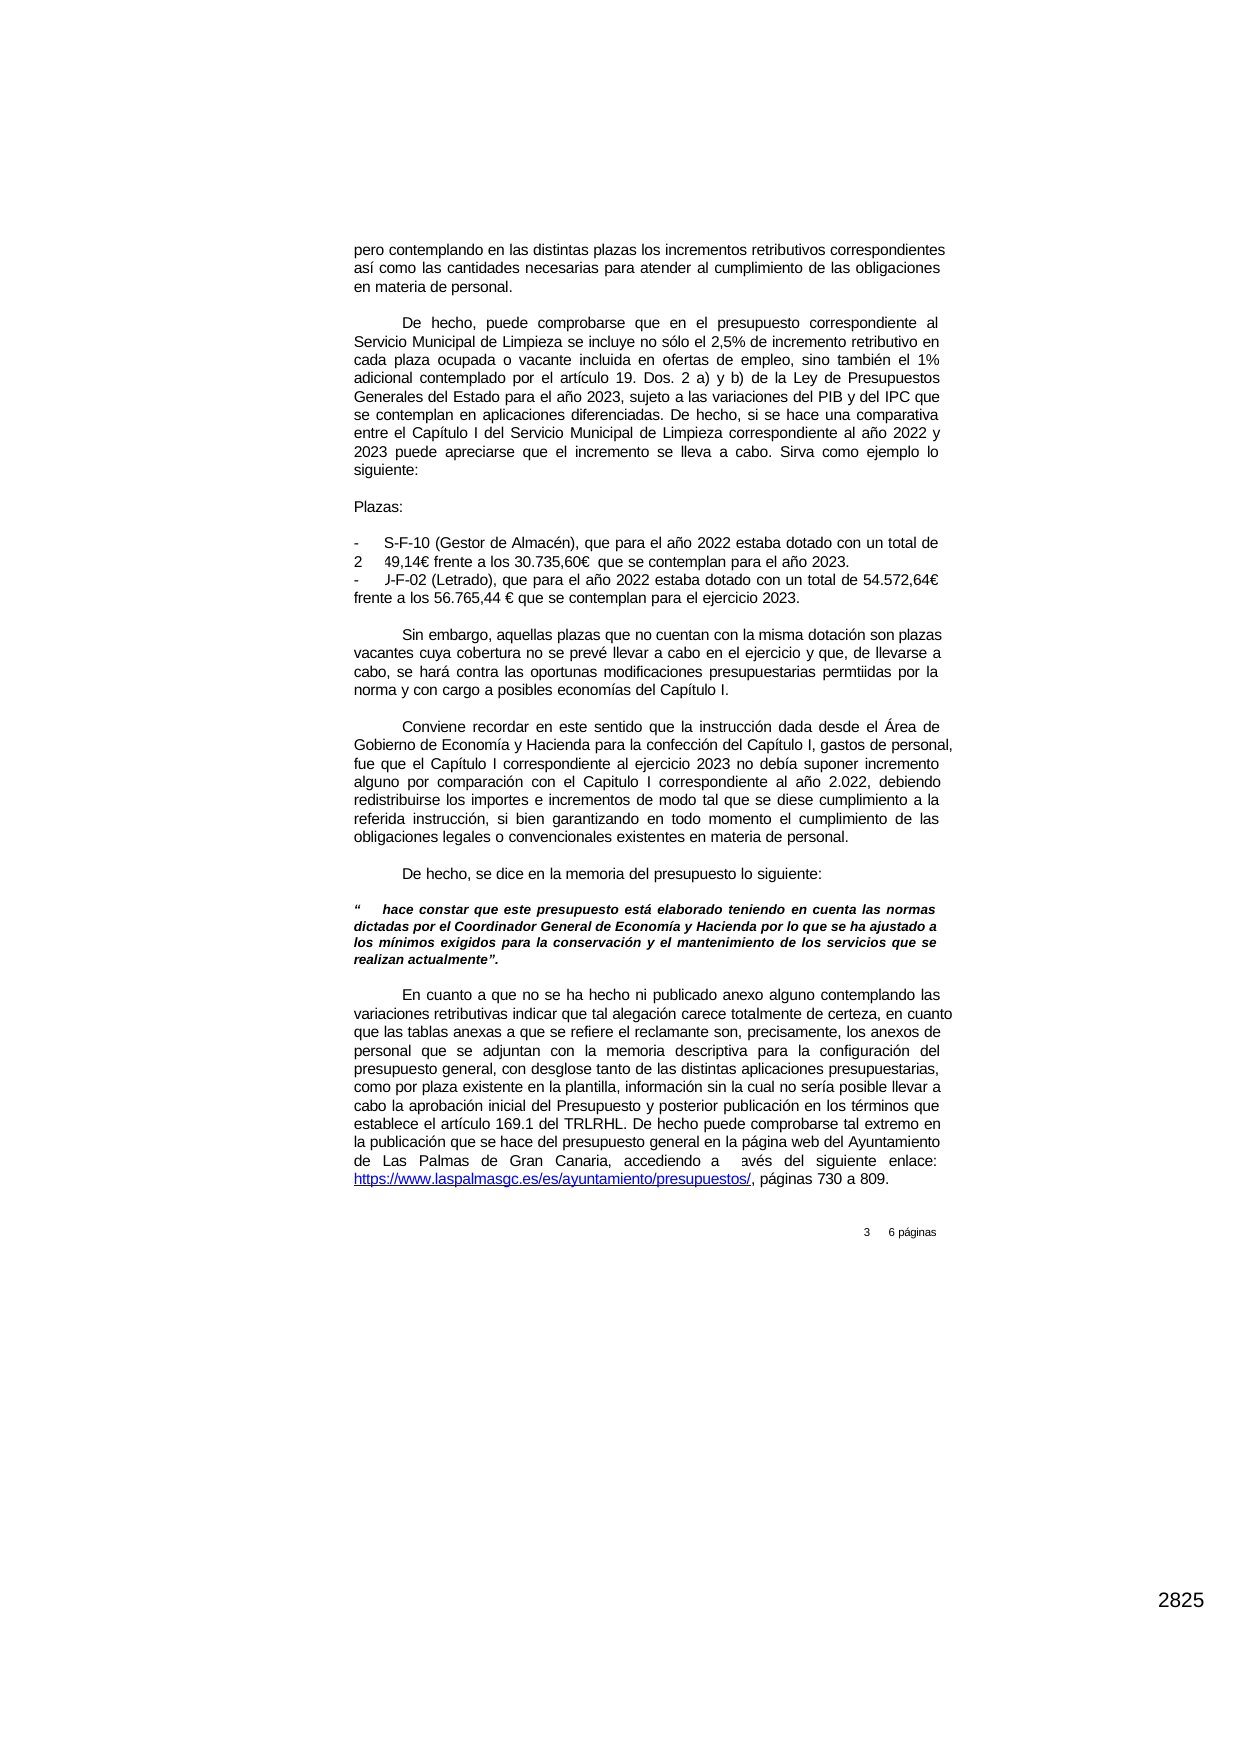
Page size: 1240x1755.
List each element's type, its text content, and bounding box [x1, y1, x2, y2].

text fue que el Capítulo I correspondiente al ejercicio 2023 no debía suponer incremento [353, 755, 961, 773]
text En cuanto a que no se ha hecho ni publicado anexo alguno contemplando las [402, 987, 961, 1004]
text redistribuirse los importes e incrementos de modo tal que se diese cumplimiento a la [353, 792, 961, 809]
text variaciones retributivas indicar que tal alegación carece totalmente de certeza, en cuanto [353, 1005, 961, 1023]
text “ [353, 902, 381, 918]
text Conviene recordar en este sentido que la instrucción dada desde el Área de [402, 718, 961, 736]
text cabo la aprobación inicial del Presupuesto y posterior publicación en los términos que [353, 1097, 961, 1115]
text de Las Palmas de Gran Canaria, accediendo [353, 1152, 711, 1169]
text así como las cantidades necesarias para atender al cumplimiento de las obligaciones [353, 260, 961, 277]
text cada plaza ocupada o vacante incluida en ofertas de empleo, sino también el 1% [353, 352, 961, 369]
text de 6 páginas [887, 1226, 953, 1239]
text presupuesto general, con desglose tanto de las distintas aplicaciones presupuestarias, [353, 1061, 961, 1078]
text través del siguiente enlace: [742, 1152, 960, 1169]
text realizan actualmente”. [353, 952, 960, 968]
text 2 [353, 553, 385, 571]
text alguno por comparación con el Capitulo I correspondiente al año 2.022, debiendo [353, 774, 961, 791]
text en materia de personal. [353, 278, 961, 296]
text adicional contemplado por el artículo 19. Dos. 2 a) y b) de la Ley de Presupuestos [353, 370, 961, 387]
text dictadas por el Coordinador General de Economía y Hacienda por lo que se ha ajustado a [353, 919, 960, 934]
text vacantes cuya cobertura no se prevé llevar a cabo en el ejercicio y que, de llevarse a [353, 645, 961, 662]
text NCS-F-10 (Gestor de Almacén), que para el año 2022 estaba dotado con un total de [385, 535, 961, 552]
text Generales del Estado para el año 2023, sujeto a las variaciones del PIB y del IPC que [353, 388, 961, 406]
text Gobierno de Economía y Hacienda para la confección del Capítulo I, gastos de personal, [353, 737, 961, 754]
text establece el artículo 169.1 del TRLRHL. De hecho puede comprobarse tal extremo en [353, 1116, 961, 1133]
text la publicación que se hace del presupuesto general en la página web del Ayuntamiento [353, 1134, 961, 1151]
text referida instrucción, si bien garantizando en todo momento el cumplimiento de las [353, 810, 961, 828]
text norma y con cargo a posibles economías del Capítulo I. [353, 682, 961, 699]
text https://www.laspalmasgc.es/es/ayuntamiento/presupuestos/, páginas 730 a 809. [353, 1170, 914, 1188]
text siguiente: [353, 462, 442, 479]
text 3 [864, 1226, 887, 1239]
text frente a los 56.765,44 € que se contemplan para el ejercicio 2023. [353, 590, 820, 607]
text 9.549,14€ frente a los 30.735,60€ que se contemplan para el año 2023. [385, 553, 961, 571]
text 2825 [1158, 1588, 1229, 1612]
text Plazas: [353, 498, 426, 516]
text como por plaza existente en la plantilla, información sin la cual no sería posible llevar a [353, 1079, 961, 1096]
text los mínimos exigidos para la conservación y el mantenimiento de los servicios que se [353, 935, 960, 951]
text Servicio Municipal de Limpieza se incluye no sólo el 2,5% de incremento retributivo en [353, 333, 961, 351]
text De hecho, puede comprobarse que en el presupuesto correspondiente al [402, 315, 961, 332]
text personal que se adjuntan con la memoria descriptiva para la configuración del [353, 1042, 961, 1059]
text AJU-F-02 (Letrado), que para el año 2022 estaba dotado con un total de 54.572,64€ [385, 572, 961, 589]
text - [353, 535, 385, 552]
text - [353, 572, 385, 589]
text entre el Capítulo I del Servicio Municipal de Limpieza correspondiente al año 2022 y [353, 425, 961, 442]
text a [711, 1152, 742, 1169]
text Sin embargo, aquellas plazas que no cuentan con la misma dotación son plazas [402, 627, 961, 644]
text que las tablas anexas a que se refiere el reclamante son, precisamente, los anexos de [353, 1024, 961, 1041]
text cabo, se hará contra las oportunas modificaciones presupuestarias permtiidas por la [353, 663, 961, 681]
text De hecho, se dice en la memoria del presupuesto lo siguiente: [402, 865, 843, 883]
text Se hace constar que este presupuesto está elaborado teniendo en cuenta las normas [381, 902, 960, 918]
text 2023 puede apreciarse que el incremento se lleva a cabo. Sirva como ejemplo lo [353, 443, 960, 461]
text obligaciones legales o convencionales existentes en materia de personal. [353, 829, 961, 846]
text pero contemplando en las distintas plazas los incrementos retributivos correspondientes [353, 241, 961, 259]
text se contemplan en aplicaciones diferenciadas. De hecho, si se hace una comparativa [353, 407, 961, 424]
